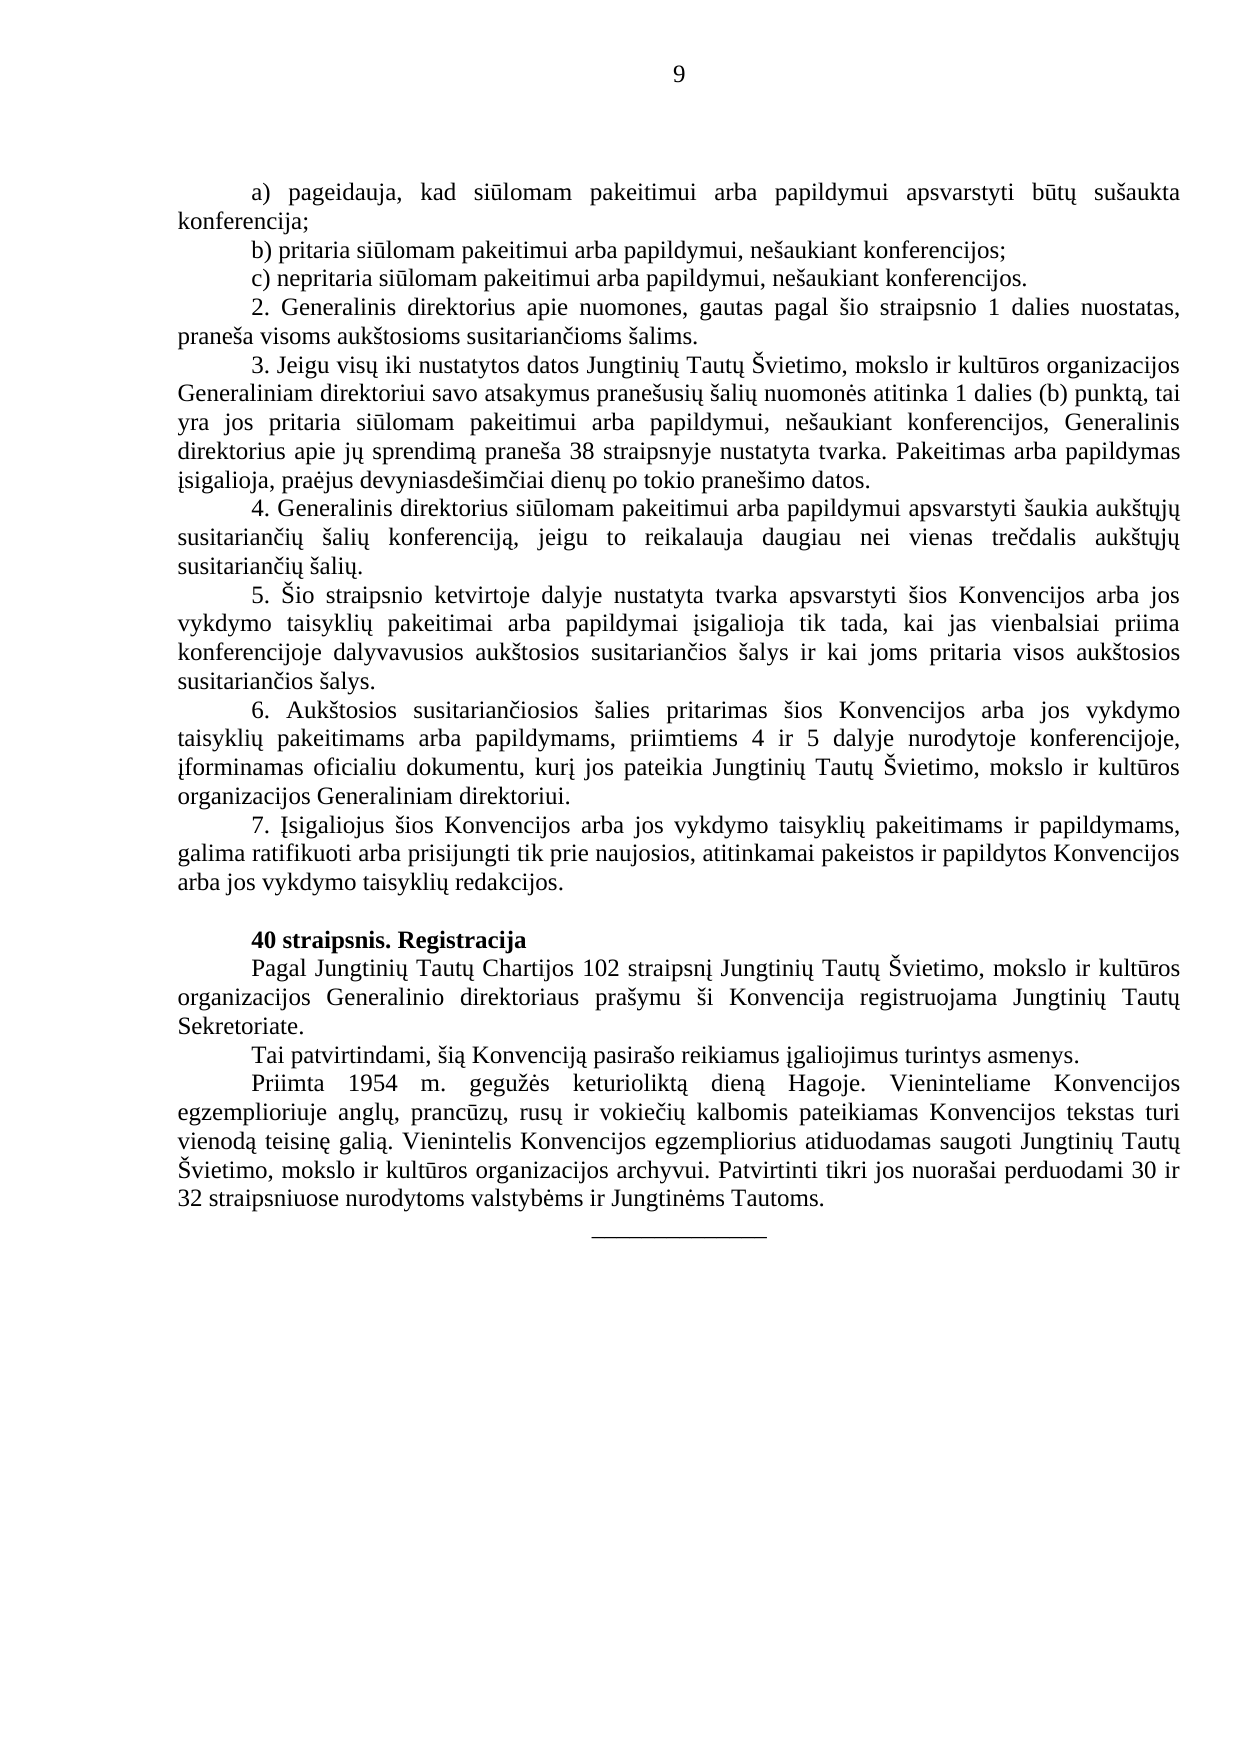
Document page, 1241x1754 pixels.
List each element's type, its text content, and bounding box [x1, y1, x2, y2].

text 2. Generalinis direktorius apie nuomones, gautas pagal šio straipsnio 1 dalies nuostatas, praneša visoms aukštosioms susitariančioms šalims. [177, 292, 1181, 350]
text Priimta 1954 m. gegužės keturioliktą dieną Hagoje. Vieninteliame Konvencijos egzemplioriuje anglų, prancūzų, rusų ir vokiečių kalbomis pateikiamas Konvencijos tekstas turi vienodą teisinę galią. Vienintelis Konvencijos egzempliorius atiduodamas saugoti Jungtinių Tautų Švietimo, mokslo ir kultūros organizacijos archyvui. Patvirtinti tikri jos nuorašai perduodami 30 ir 32 straipsniuose nurodytoms valstybėms ir Jungtinėms Tautoms. [177, 1068, 1181, 1212]
text 7. Įsigaliojus šios Konvencijos arba jos vykdymo taisyklių pakeitimams ir papildymams, galima ratifikuoti arba prisijungti tik prie naujosios, atitinkamai pakeistos ir papildytos Konvencijos arba jos vykdymo taisyklių redakcijos. [177, 810, 1181, 896]
text ______________ [177, 1212, 1181, 1241]
text 4. Generalinis direktorius siūlomam pakeitimui arba papildymui apsvarstyti šaukia aukštųjų susitariančių šalių konferenciją, jeigu to reikalauja daugiau nei vienas trečdalis aukštųjų susitariančių šalių. [177, 493, 1181, 580]
text Pagal Jungtinių Tautų Chartijos 102 straipsnį Jungtinių Tautų Švietimo, mokslo ir kultūros organizacijos Generalinio direktoriaus prašymu ši Konvencija registruojama Jungtinių Tautų Sekretoriate. [177, 953, 1181, 1040]
text 3. Jeigu visų iki nustatytos datos Jungtinių Tautų Švietimo, mokslo ir kultūros organizacijos Generaliniam direktoriui savo atsakymus pranešusių šalių nuomonės atitinka 1 dalies (b) punktą, tai yra jos pritaria siūlomam pakeitimui arba papildymui, nešaukiant konferencijos, Generalinis direktorius apie jų sprendimą praneša 38 straipsnyje nustatyta tvarka. Pakeitimas arba papildymas įsigalioja, praėjus devyniasdešimčiai dienų po tokio pranešimo datos. [177, 350, 1181, 493]
text a) pageidauja, kad siūlomam pakeitimui arba papildymui apsvarstyti būtų sušaukta konferencija; [177, 177, 1181, 235]
text c) nepritaria siūlomam pakeitimui arba papildymui, nešaukiant konferencijos. [177, 263, 1181, 292]
text Tai patvirtindami, šią Konvenciją pasirašo reikiamus įgaliojimus turintys asmenys. [177, 1040, 1181, 1068]
text 6. Aukštosios susitariančiosios šalies pritarimas šios Konvencijos arba jos vykdymo taisyklių pakeitimams arba papildymams, priimtiems 4 ir 5 dalyje nurodytoje konferencijoje, įforminamas oficialiu dokumentu, kurį jos pateikia Jungtinių Tautų Švietimo, mokslo ir kultūros organizacijos Generaliniam direktoriui. [177, 695, 1181, 810]
text 5. Šio straipsnio ketvirtoje dalyje nustatyta tvarka apsvarstyti šios Konvencijos arba jos vykdymo taisyklių pakeitimai arba papildymai įsigalioja tik tada, kai jas vienbalsiai priima konferencijoje dalyvavusios aukštosios susitariančios šalys ir kai joms pritaria visos aukštosios susitariančios šalys. [177, 580, 1181, 695]
text b) pritaria siūlomam pakeitimui arba papildymui, nešaukiant konferencijos; [177, 235, 1181, 263]
text 40 straipsnis. Registracija [177, 925, 1181, 953]
